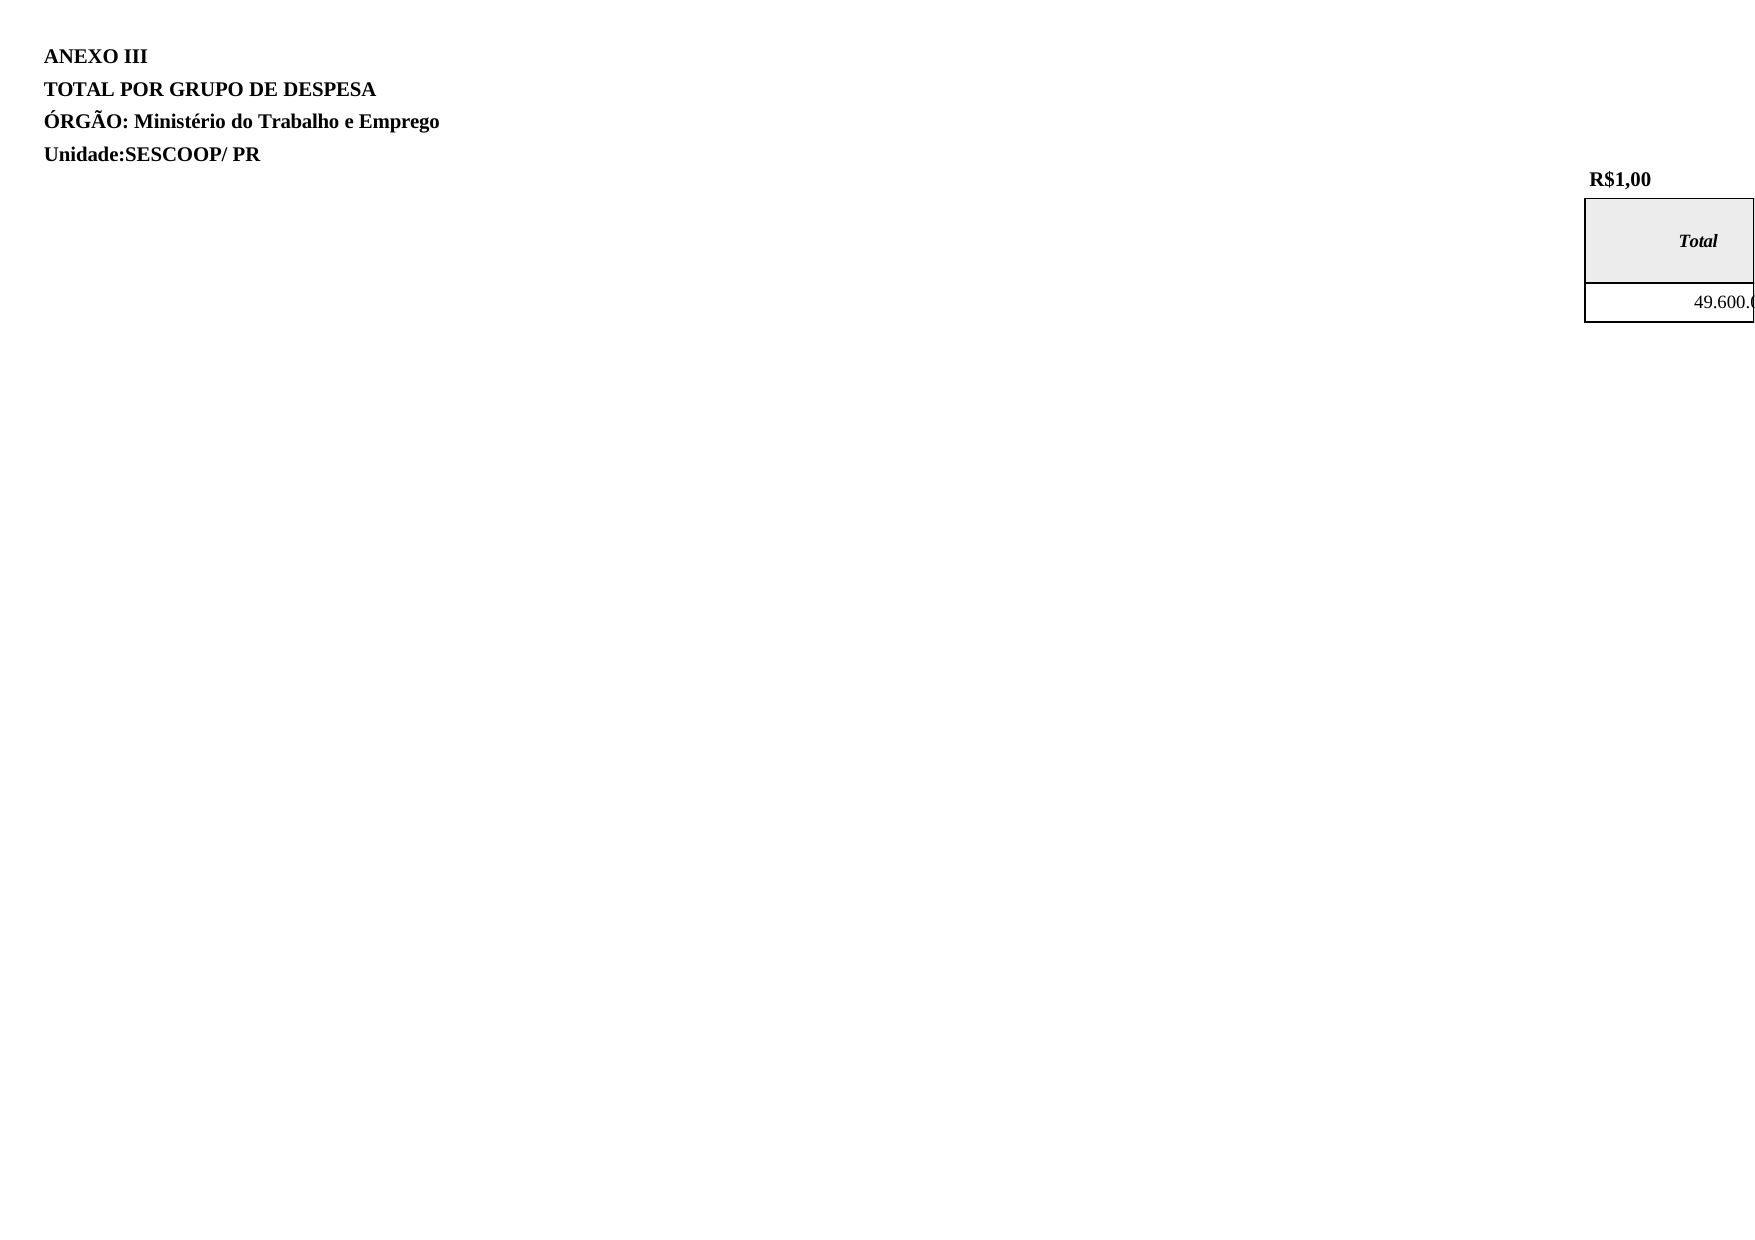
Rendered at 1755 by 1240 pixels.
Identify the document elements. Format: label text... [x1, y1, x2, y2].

text TOTAL POR GRUPO DE DESPESA [44, 77, 442, 101]
table_header Total [1586, 199, 1753, 282]
table_cell 49.600.000,00 [1586, 284, 1753, 321]
text ANEXO III [44, 44, 442, 68]
text ÓRGÃO: Ministério do Trabalho e Emprego Unidade:SESCOOP/ PR [44, 109, 442, 166]
text R$1,00 [1589, 167, 1662, 191]
